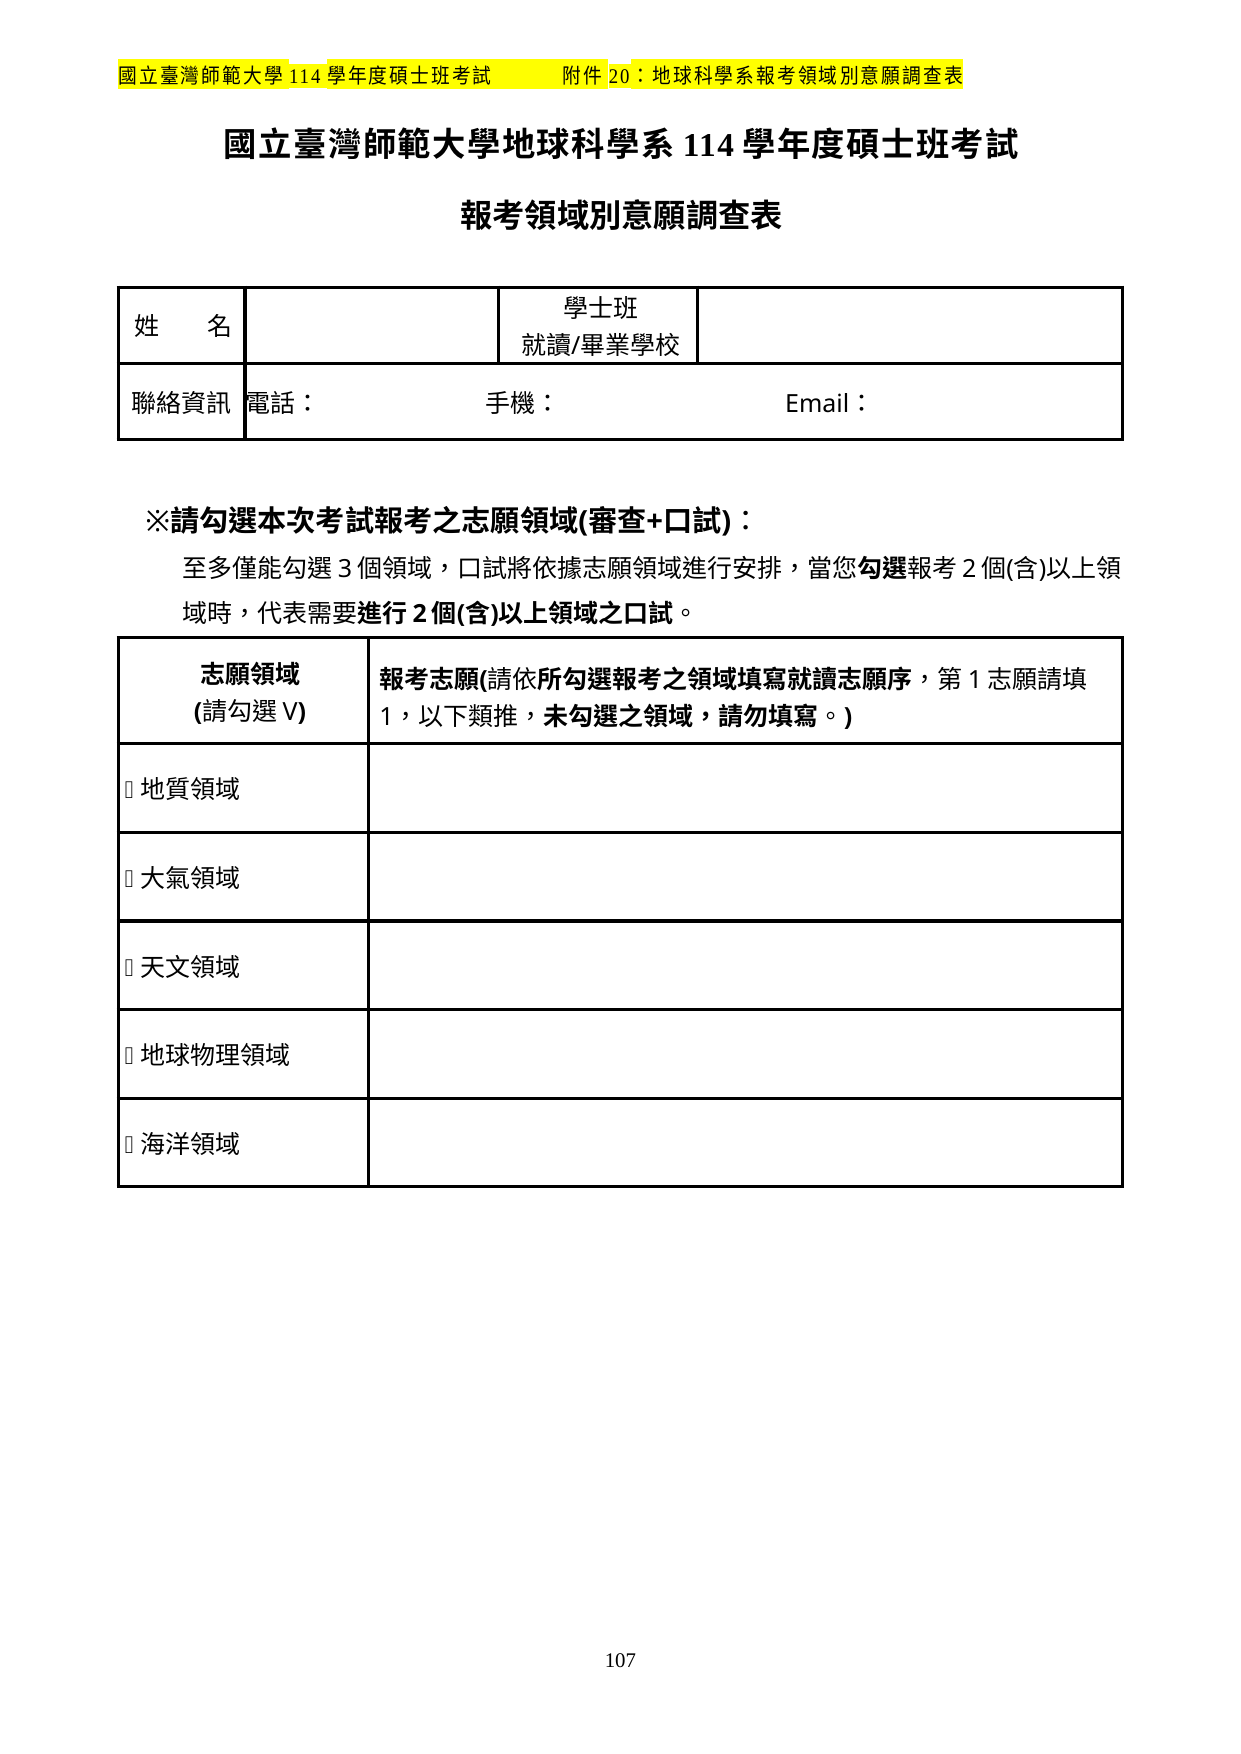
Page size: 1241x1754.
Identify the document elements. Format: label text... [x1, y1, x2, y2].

table_header [699, 289, 1121, 362]
table_cell  地質領域 [120, 745, 367, 831]
text 至多僅能勾選3個領域，口試將依據志願領域進行安排，當您勾選報考2個(含)以上領域時，代表需要進行2個(含)以上領域之口試。 [182, 540, 1124, 632]
table_header [247, 289, 497, 362]
table_cell  天文領域 [120, 923, 367, 1008]
text 國立臺灣師範大學地球科學系114學年度碩士班考試 [118, 118, 1124, 166]
table_cell [370, 834, 1121, 919]
table_header 志願領域 (請勾選V) [120, 639, 367, 742]
text 報考領域別意願調查表 [118, 190, 1124, 237]
table_cell [370, 1100, 1121, 1185]
table_header 姓 名 [120, 289, 243, 362]
table_header 報考志願(請依所勾選報考之領域填寫就讀志願序，第1志願請填1，以下類推，未勾選之領域，請勿填寫。) [370, 639, 1121, 742]
text ※請勾選本次考試報考之志願領域(審查+口試)： [145, 494, 1124, 540]
table_cell [370, 745, 1121, 831]
table_cell 電話： 手機： Email： [247, 365, 1121, 438]
table_cell [370, 1011, 1121, 1097]
table_cell 聯絡資訊 [120, 365, 243, 438]
table_header 學士班 就讀/畢業學校 [500, 289, 696, 362]
table_cell  海洋領域 [120, 1100, 367, 1185]
table_cell  大氣領域 [120, 834, 367, 919]
table_cell  地球物理領域 [120, 1011, 367, 1097]
table_cell [370, 923, 1121, 1008]
